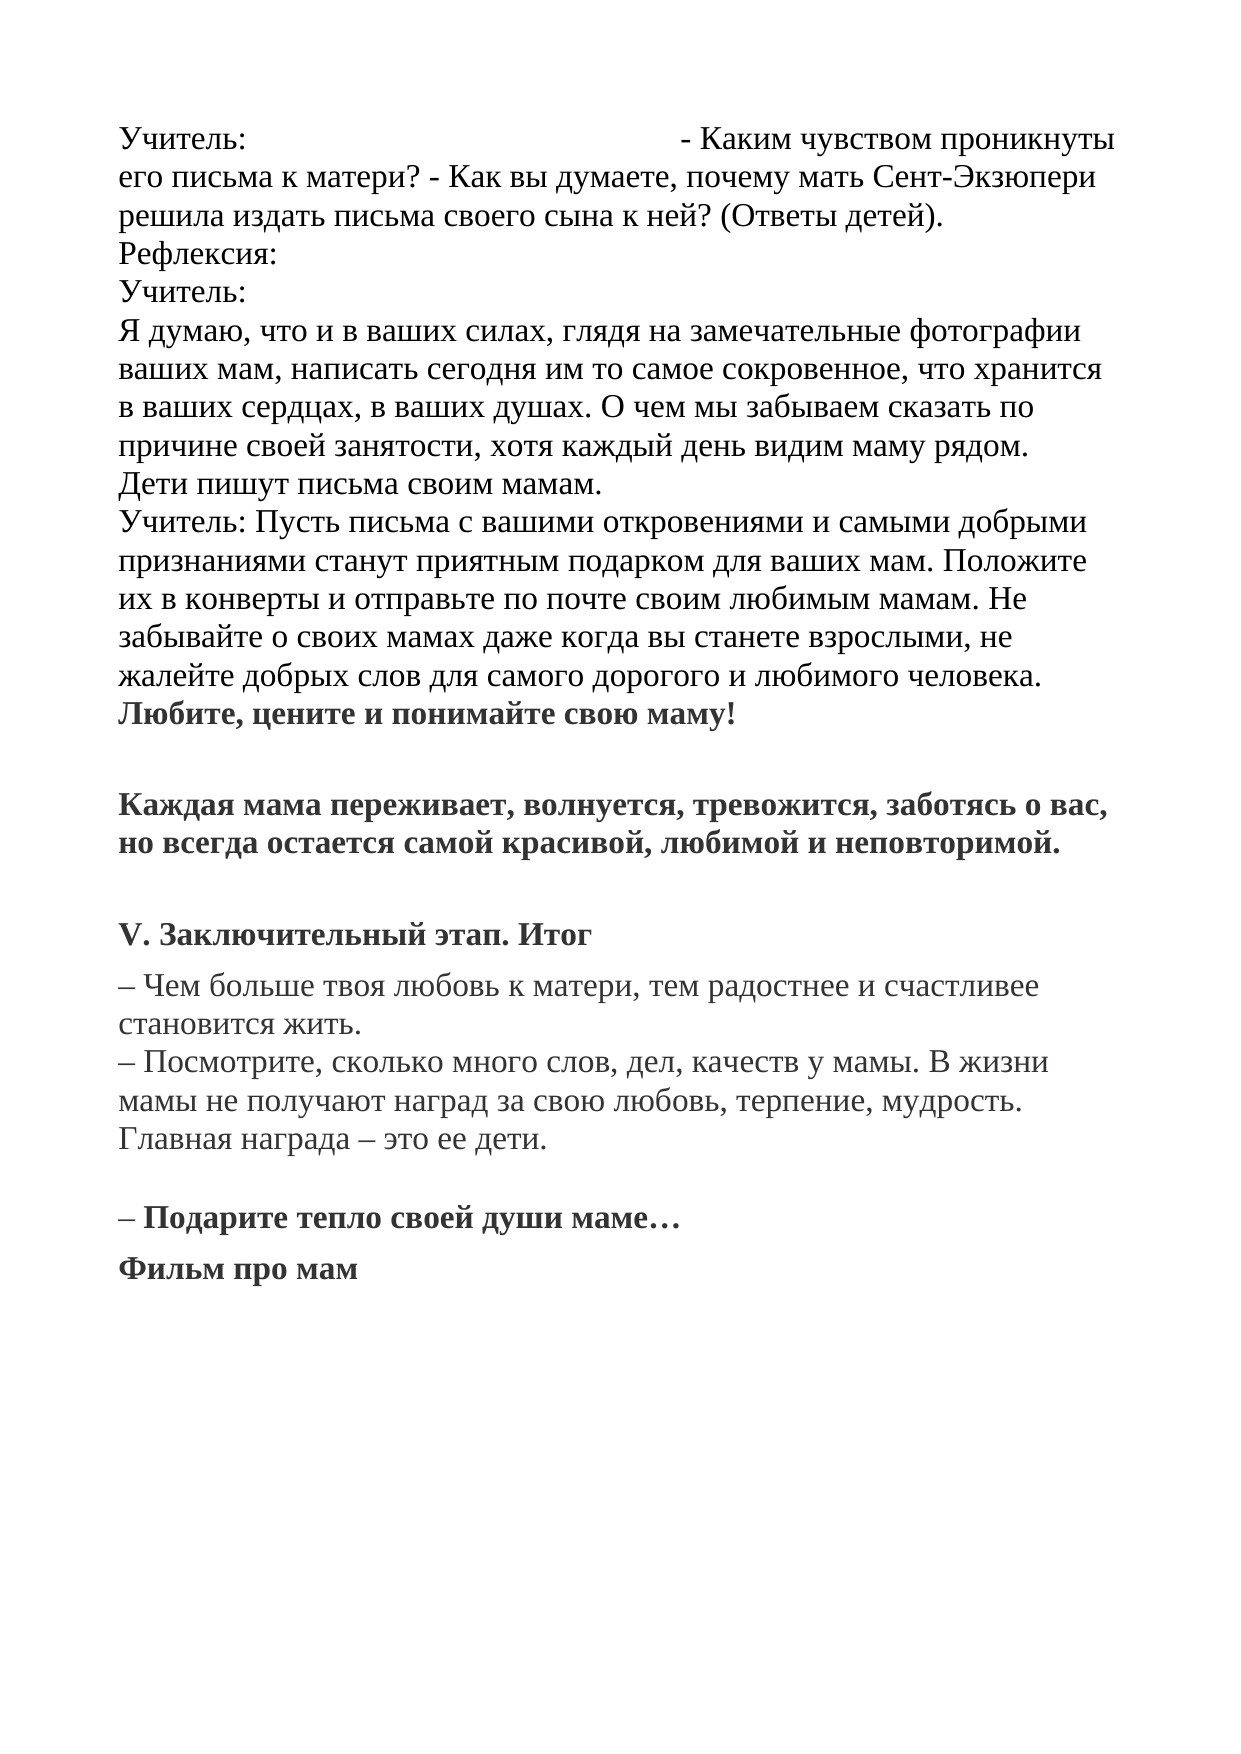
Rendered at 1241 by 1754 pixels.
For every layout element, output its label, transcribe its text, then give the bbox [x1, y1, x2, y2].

text Учитель: [118, 271, 1122, 310]
text Любите, цените и понимайте свою маму! [118, 693, 1122, 731]
text V. Заключительный этап. Итог [118, 914, 1122, 952]
text Каждая мама переживает, волнуется, тревожится, заботясь о вас, но всегда остается самой красивой, любимой и неповторимой. [118, 784, 1122, 861]
text – Подарите тепло своей души маме… [118, 1197, 1122, 1236]
text Учитель: - Каким чувством проникнуты его письма к матери? - Как вы думаете, почему мать Сент-Экзюпери решила издать письма своего сына к ней? (Ответы детей). [118, 118, 1122, 233]
text Я думаю, что и в ваших силах, глядя на замечательные фотографии ваших мам, написать сегодня им то самое сокровенное, что хранится в ваших сердцах, в ваших душах. О чем мы забываем сказать по причине своей занятости, хотя каждый день видим маму рядом. [118, 310, 1122, 463]
text Дети пишут письма своим мамам. [118, 463, 1122, 501]
text Фильм про мам [118, 1248, 1122, 1286]
text – Чем больше твоя любовь к матери, тем радостнее и счастливее становится жить. – Посмотрите, сколько много слов, дел, качеств у мамы. В жизни мамы не получают наград за свою любовь, терпение, мудрость. Главная награда – это ее дети. [118, 965, 1122, 1185]
text Рефлексия: [118, 233, 1122, 271]
text Учитель: Пусть письма с вашими откровениями и самыми добрыми признаниями станут приятным подарком для ваших мам. Положите их в конверты и отправьте по почте своим любимым мамам. Не забывайте о своих мамах даже когда вы станете взрослыми, не жалейте добрых слов для самого дорогого и любимого человека. [118, 501, 1122, 693]
